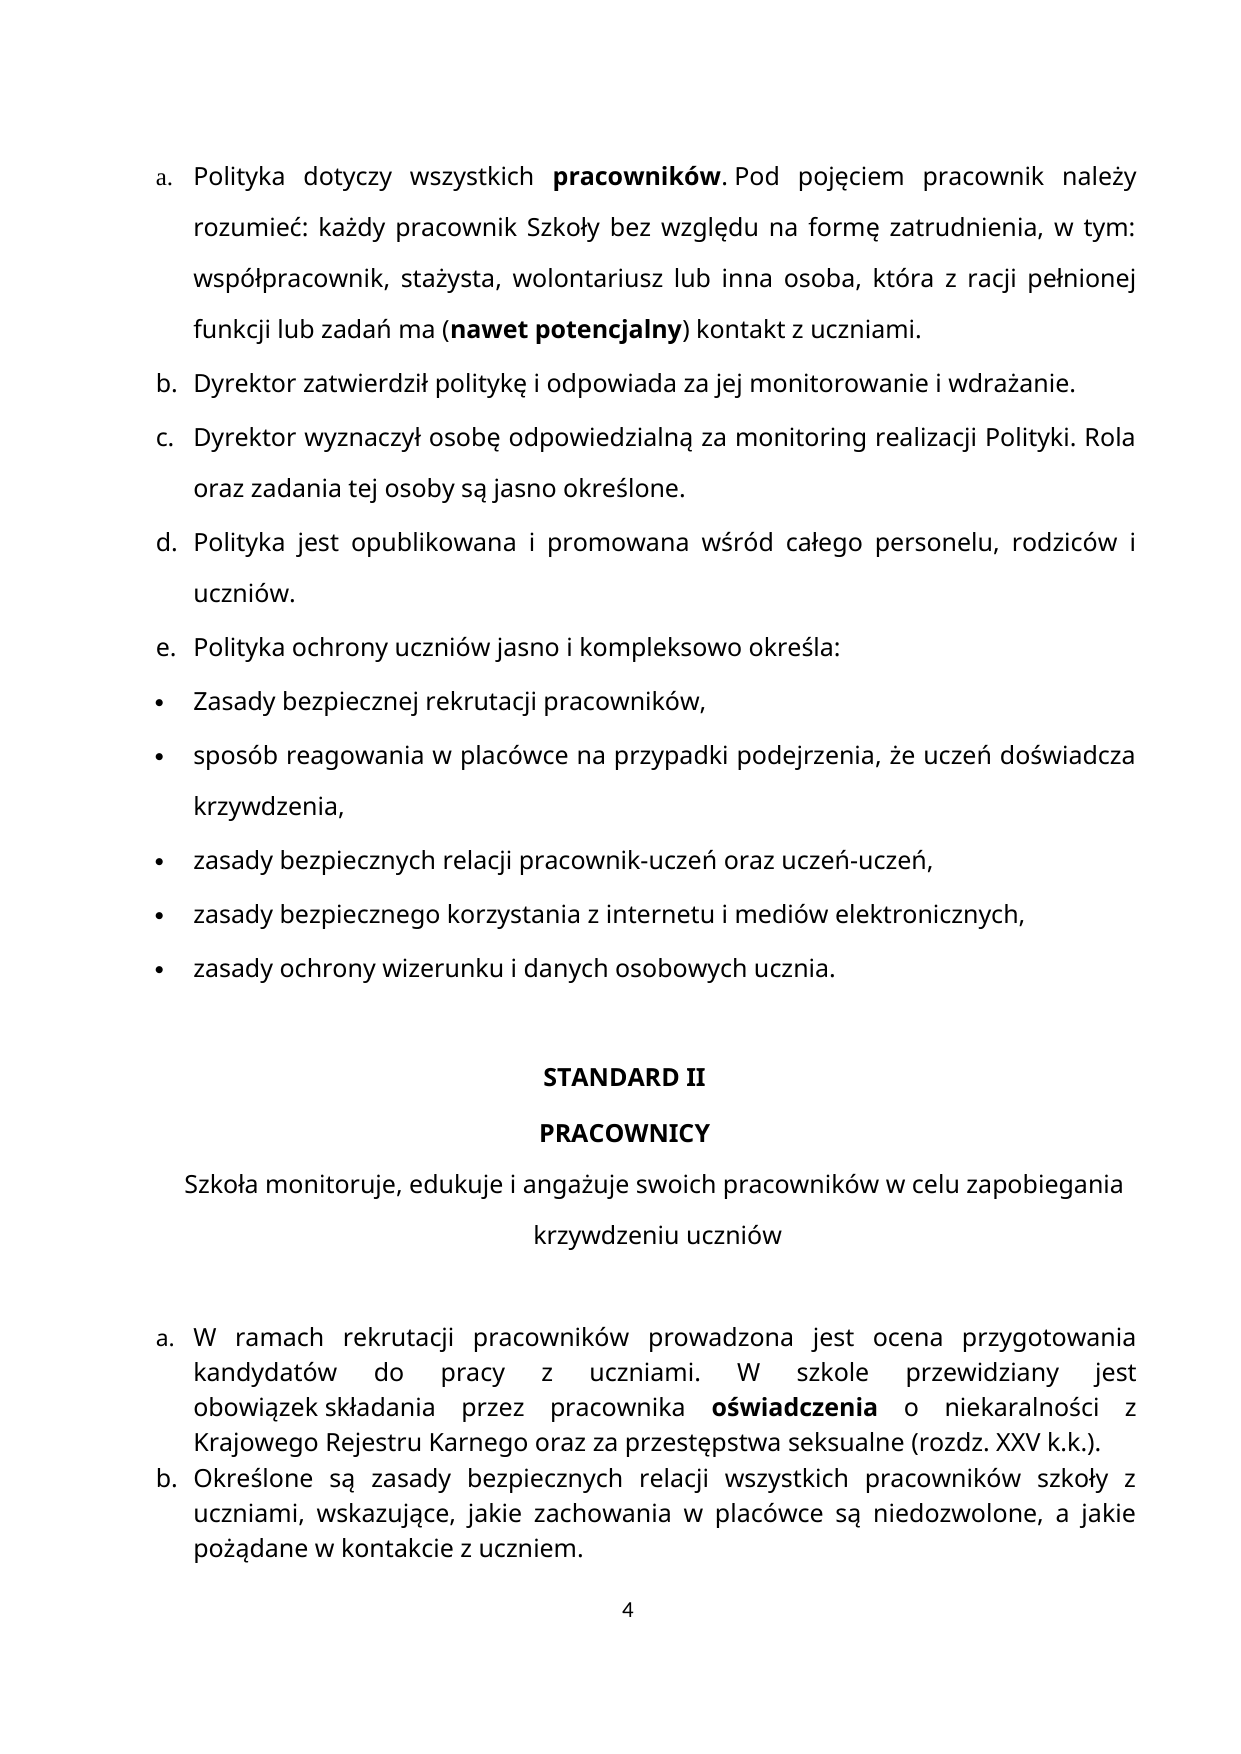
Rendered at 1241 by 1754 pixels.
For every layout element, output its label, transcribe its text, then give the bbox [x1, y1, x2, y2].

list Zasady bezpiecznej rekrutacji pracowników, [156, 684, 1137, 718]
subtitle STANDARD II [118, 1060, 1137, 1094]
list Dyrektor wyznaczył osobę odpowiedzialną za monitoring realizacji Polityki. Rola oraz zadania tej osoby są jasno określone. [156, 420, 1137, 505]
list Polityka dotyczy wszystkich pracowników. Pod pojęciem pracownik należy rozumieć: każdy pracownik Szkoły bez względu na formę zatrudnienia, w tym: współpracownik, stażysta, wolontariusz lub inna osoba, która z racji pełnionej funkcji lub zadań ma (nawet potencjalny) kontakt z uczniami. [156, 159, 1137, 346]
list W ramach rekrutacji pracowników prowadzona jest ocena przygotowania kandydatów do pracy z uczniami. W szkole przewidziany jest obowiązek składania przez pracownika oświadczenia o niekaralności z Krajowego Rejestru Karnego oraz za przestępstwa seksualne (rozdz. XXV k.k.). [156, 1320, 1137, 1459]
subtitle PRACOWNICY Szkoła monitoruje, edukuje i angażuje swoich pracowników w celu zapobiegania krzywdzeniu uczniów [118, 1115, 1137, 1251]
list zasady ochrony wizerunku i danych osobowych ucznia. [156, 951, 1137, 985]
list Dyrektor zatwierdził politykę i odpowiada za jej monitorowanie i wdrażanie. [156, 366, 1137, 400]
list Polityka ochrony uczniów jasno i kompleksowo określa: [156, 630, 1137, 664]
list Polityka jest opublikowana i promowana wśród całego personelu, rodziców i uczniów. [156, 525, 1137, 610]
list zasady bezpiecznych relacji pracownik-uczeń oraz uczeń-uczeń, [156, 843, 1137, 877]
list zasady bezpiecznego korzystania z internetu i mediów elektronicznych, [156, 897, 1137, 931]
list sposób reagowania w placówce na przypadki podejrzenia, że uczeń doświadcza krzywdzenia, [156, 738, 1137, 823]
list Określone są zasady bezpiecznych relacji wszystkich pracowników szkoły z uczniami, wskazujące, jakie zachowania w placówce są niedozwolone, a jakie pożądane w kontakcie z uczniem. [156, 1460, 1137, 1564]
